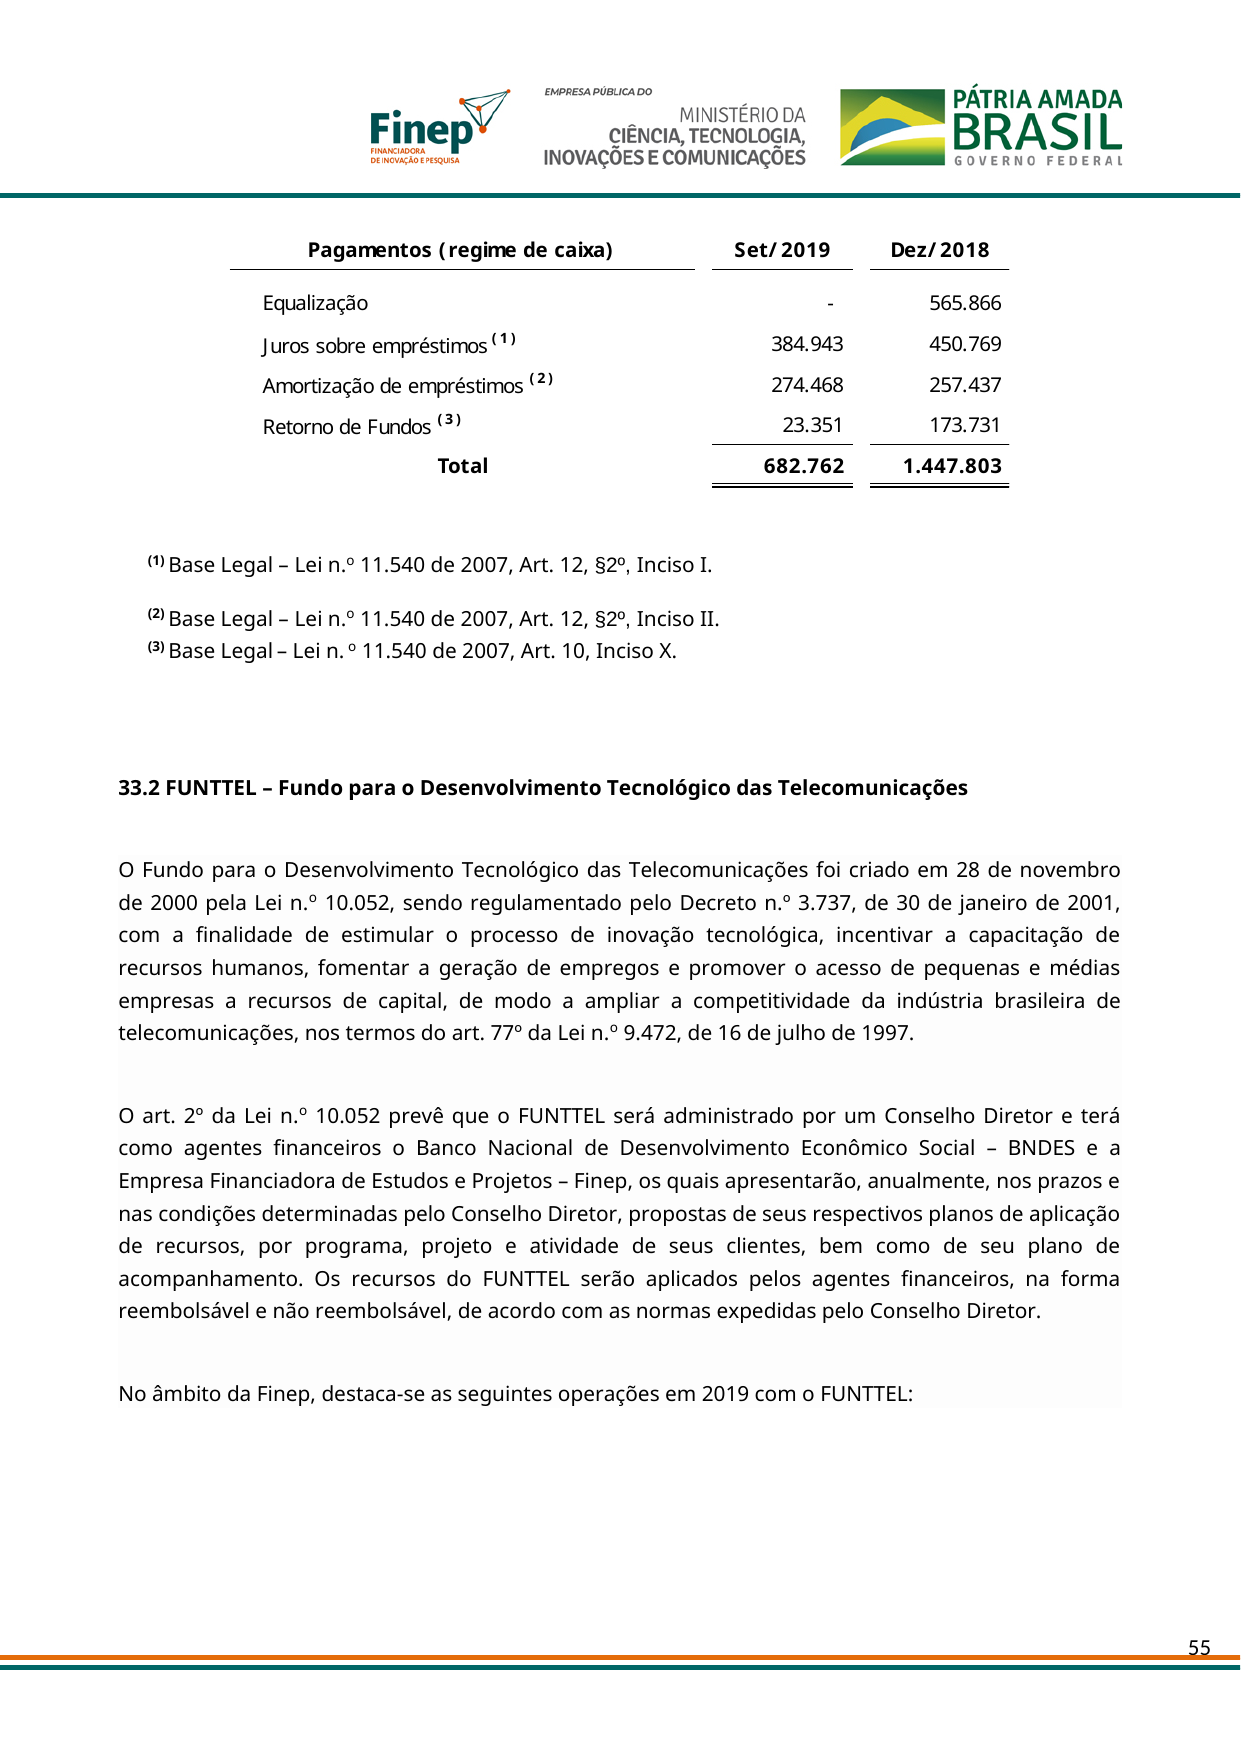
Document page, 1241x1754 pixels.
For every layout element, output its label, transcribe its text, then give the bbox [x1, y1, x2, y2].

subtitle 33.2 FUNTTEL – Fundo para o Desenvolvimento Tecnológico das Telecomunicações [118, 773, 1122, 801]
text O art. 2º da Lei n.o 10.052 prevê que o FUNTTEL será administrado por um Conselho Diretor e terá como agentes financeiros o Banco Nacional de Desenvolvimento Econômico Social – BNDES e a Empresa Financiadora de Estudos e Projetos – Finep, os quais apresentarão, anualmente, nos prazos e nas condições determinadas pelo Conselho Diretor, propostas de seus respectivos planos de aplicação de recursos, por programa, projeto e atividade de seus clientes, bem como de seu plano de acompanhamento. Os recursos do FUNTTEL serão aplicados pelos agentes financeiros, na forma reembolsável e não reembolsável, de acordo com as normas expedidas pelo Conselho Diretor. [118, 1101, 1122, 1325]
text (1) Base Legal – Lei n.o 11.540 de 2007, Art. 12, §2º, Inciso I. [118, 551, 1122, 579]
text No âmbito da Finep, destaca-se as seguintes operações em 2019 com o FUNTTEL: [118, 1379, 1122, 1408]
text (3) Base Legal – Lei n. o 11.540 de 2007, Art. 10, Inciso X. [148, 637, 1092, 665]
text O Fundo para o Desenvolvimento Tecnológico das Telecomunicações foi criado em 28 de novembro de 2000 pela Lei n.o 10.052, sendo regulamentado pelo Decreto n.º 3.737, de 30 de janeiro de 2001, com a finalidade de estimular o processo de inovação tecnológica, incentivar a capacitação de recursos humanos, fomentar a geração de empregos e promover o acesso de pequenas e médias empresas a recursos de capital, de modo a ampliar a competitividade da indústria brasileira de telecomunicações, nos termos do art. 77º da Lei n.o 9.472, de 16 de julho de 1997. [118, 855, 1122, 1047]
text (2) Base Legal – Lei n.o 11.540 de 2007, Art. 12, §2º, Inciso II. [148, 604, 1092, 632]
